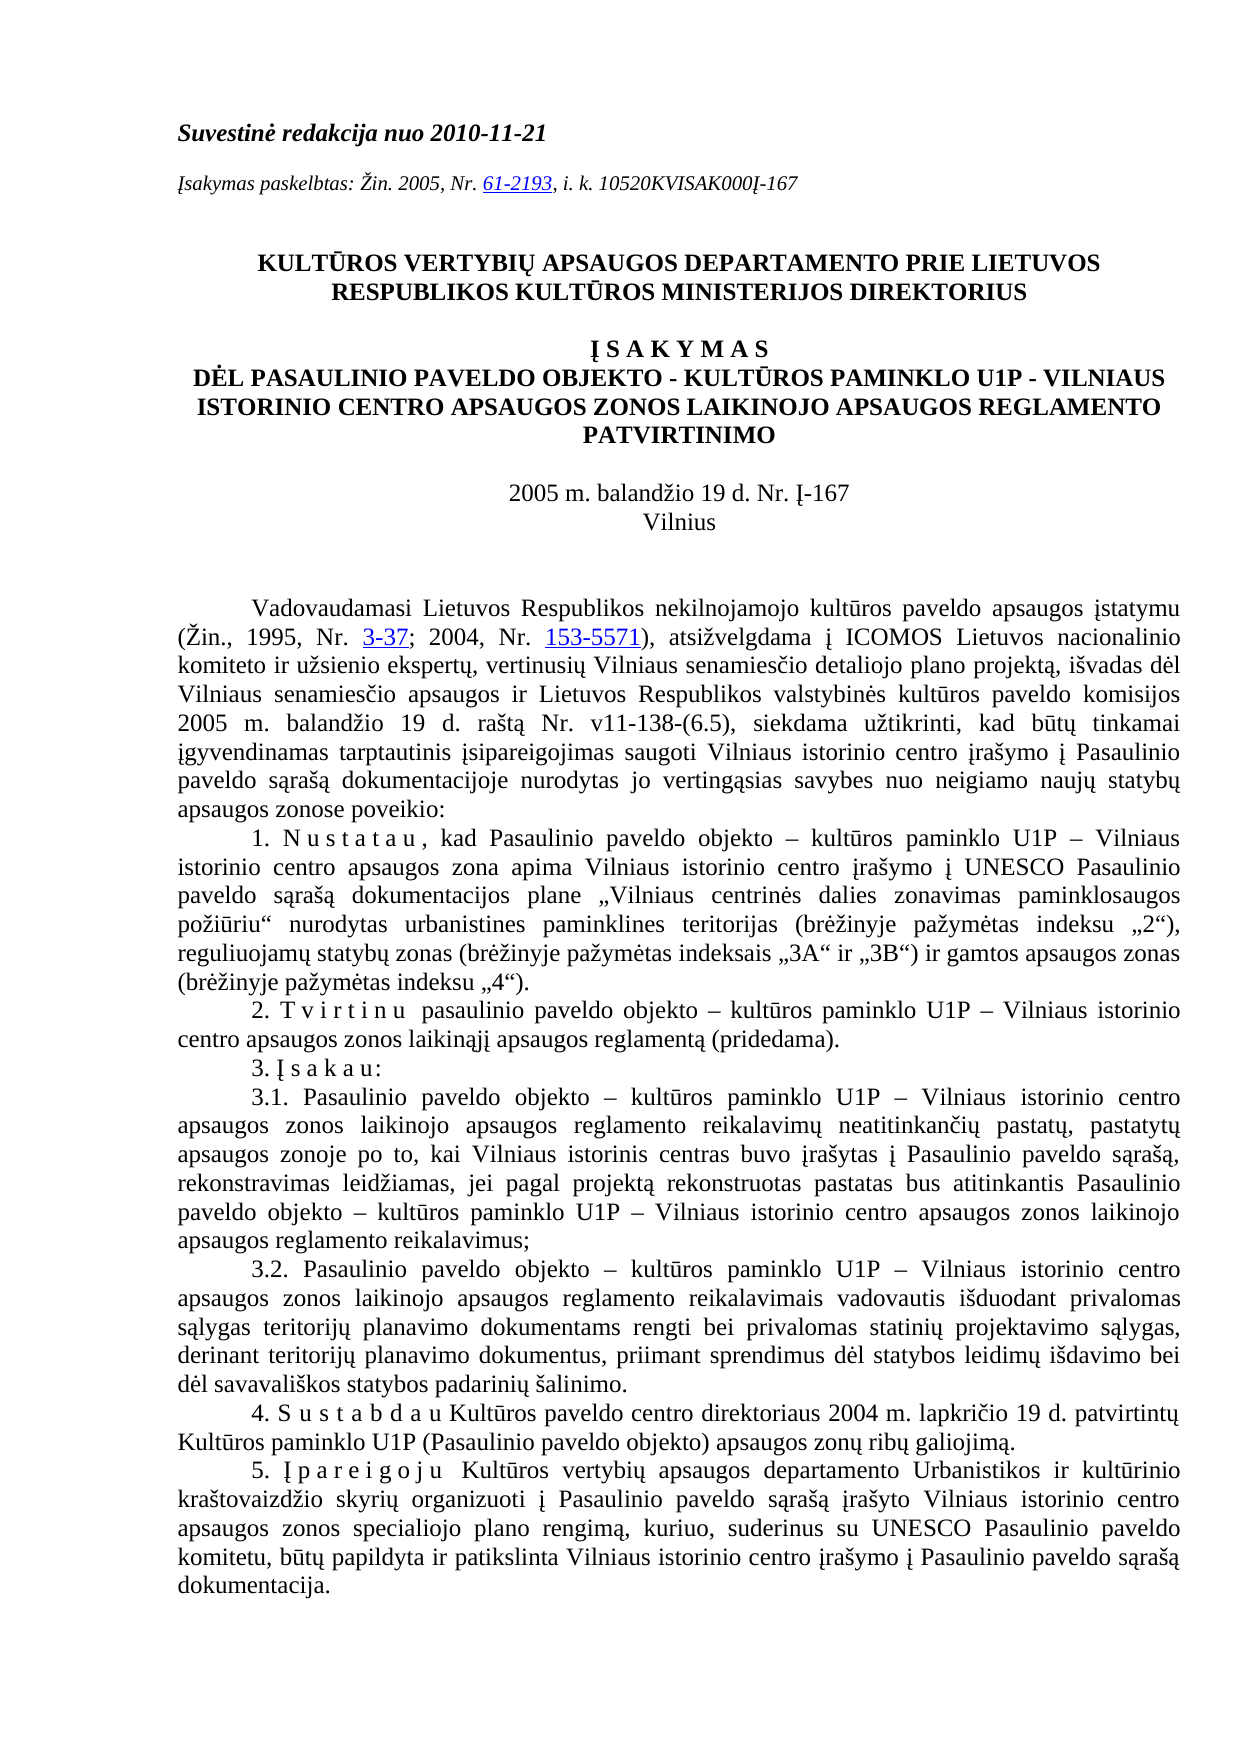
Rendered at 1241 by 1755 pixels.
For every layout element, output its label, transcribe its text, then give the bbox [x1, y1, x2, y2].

text Vilnius [177, 507, 1181, 535]
text 3. Įsakau: [177, 1053, 1181, 1082]
text 1. Nustatau, kad Pasaulinio paveldo objekto – kultūros paminklo U1P – Vilniaus istorinio centro apsaugos zona apima Vilniaus istorinio centro įrašymo į UNESCO Pasaulinio paveldo sąrašą dokumentacijos plane „Vilniaus centrinės dalies zonavimas paminklosaugos požiūriu“ nurodytas urbanistines paminklines teritorijas (brėžinyje pažymėtas indeksu „2“), reguliuojamų statybų zonas (brėžinyje pažymėtas indeksais „3A“ ir „3B“) ir gamtos apsaugos zonas (brėžinyje pažymėtas indeksu „4“). [177, 823, 1181, 995]
text 5. Įpareigoju Kultūros vertybių apsaugos departamento Urbanistikos ir kultūrinio kraštovaizdžio skyrių organizuoti į Pasaulinio paveldo sąrašą įrašyto Vilniaus istorinio centro apsaugos zonos specialiojo plano rengimą, kuriuo, suderinus su UNESCO Pasaulinio paveldo komitetu, būtų papildyta ir patikslinta Vilniaus istorinio centro įrašymo į Pasaulinio paveldo sąrašą dokumentacija. [177, 1455, 1181, 1599]
text 2. Tvirtinu pasaulinio paveldo objekto – kultūros paminklo U1P – Vilniaus istorinio centro apsaugos zonos laikinąjį apsaugos reglamentą (pridedama). [177, 995, 1181, 1053]
text 3.1. Pasaulinio paveldo objekto – kultūros paminklo U1P – Vilniaus istorinio centro apsaugos zonos laikinojo apsaugos reglamento reikalavimų neatitinkančių pastatų, pastatytų apsaugos zonoje po to, kai Vilniaus istorinis centras buvo įrašytas į Pasaulinio paveldo sąrašą, rekonstravimas leidžiamas, jei pagal projektą rekonstruotas pastatas bus atitinkantis Pasaulinio paveldo objekto – kultūros paminklo U1P – Vilniaus istorinio centro apsaugos zonos laikinojo apsaugos reglamento reikalavimus; [177, 1082, 1181, 1254]
text DĖL PASAULINIO PAVELDO OBJEKTO - KULTŪROS PAMINKLO U1P - VILNIAUS ISTORINIO CENTRO APSAUGOS ZONOS LAIKINOJO APSAUGOS REGLAMENTO PATVIRTINIMO [177, 363, 1181, 449]
text Vadovaudamasi Lietuvos Respublikos nekilnojamojo kultūros paveldo apsaugos įstatymu (Žin., 1995, Nr. 3-37; 2004, Nr. 153-5571), atsižvelgdama į ICOMOS Lietuvos nacionalinio komiteto ir užsienio ekspertų, vertinusių Vilniaus senamiesčio detaliojo plano projektą, išvadas dėl Vilniaus senamiesčio apsaugos ir Lietuvos Respublikos valstybinės kultūros paveldo komisijos 2005 m. balandžio 19 d. raštą Nr. v11-138-(6.5), siekdama užtikrinti, kad būtų tinkamai įgyvendinamas tarptautinis įsipareigojimas saugoti Vilniaus istorinio centro įrašymo į Pasaulinio paveldo sąrašą dokumentacijoje nurodytas jo vertingąsias savybes nuo neigiamo naujų statybų apsaugos zonose poveikio: [177, 593, 1181, 823]
text 4. S u s t a b d a u Kultūros paveldo centro direktoriaus 2004 m. lapkričio 19 d. patvirtintų Kultūros paminklo U1P (Pasaulinio paveldo objekto) apsaugos zonų ribų galiojimą. [177, 1398, 1181, 1455]
text KULTŪROS VERTYBIŲ APSAUGOS DEPARTAMENTO PRIE LIETUVOS RESPUBLIKOS KULTŪROS MINISTERIJOS DIREKTORIUS [177, 248, 1181, 305]
text 2005 m. balandžio 19 d. Nr. Į-167 [177, 478, 1181, 507]
text 3.2. Pasaulinio paveldo objekto – kultūros paminklo U1P – Vilniaus istorinio centro apsaugos zonos laikinojo apsaugos reglamento reikalavimais vadovautis išduodant privalomas sąlygas teritorijų planavimo dokumentams rengti bei privalomas statinių projektavimo sąlygas, derinant teritorijų planavimo dokumentus, priimant sprendimus dėl statybos leidimų išdavimo bei dėl savavališkos statybos padarinių šalinimo. [177, 1254, 1181, 1398]
text Suvestinė redakcija nuo 2010-11-21 [177, 118, 1181, 147]
text Į S A K Y M A S [177, 334, 1181, 363]
text Įsakymas paskelbtas: Žin. 2005, Nr. 61-2193, i. k. 10520KVISAK000Į-167 [177, 171, 1181, 195]
